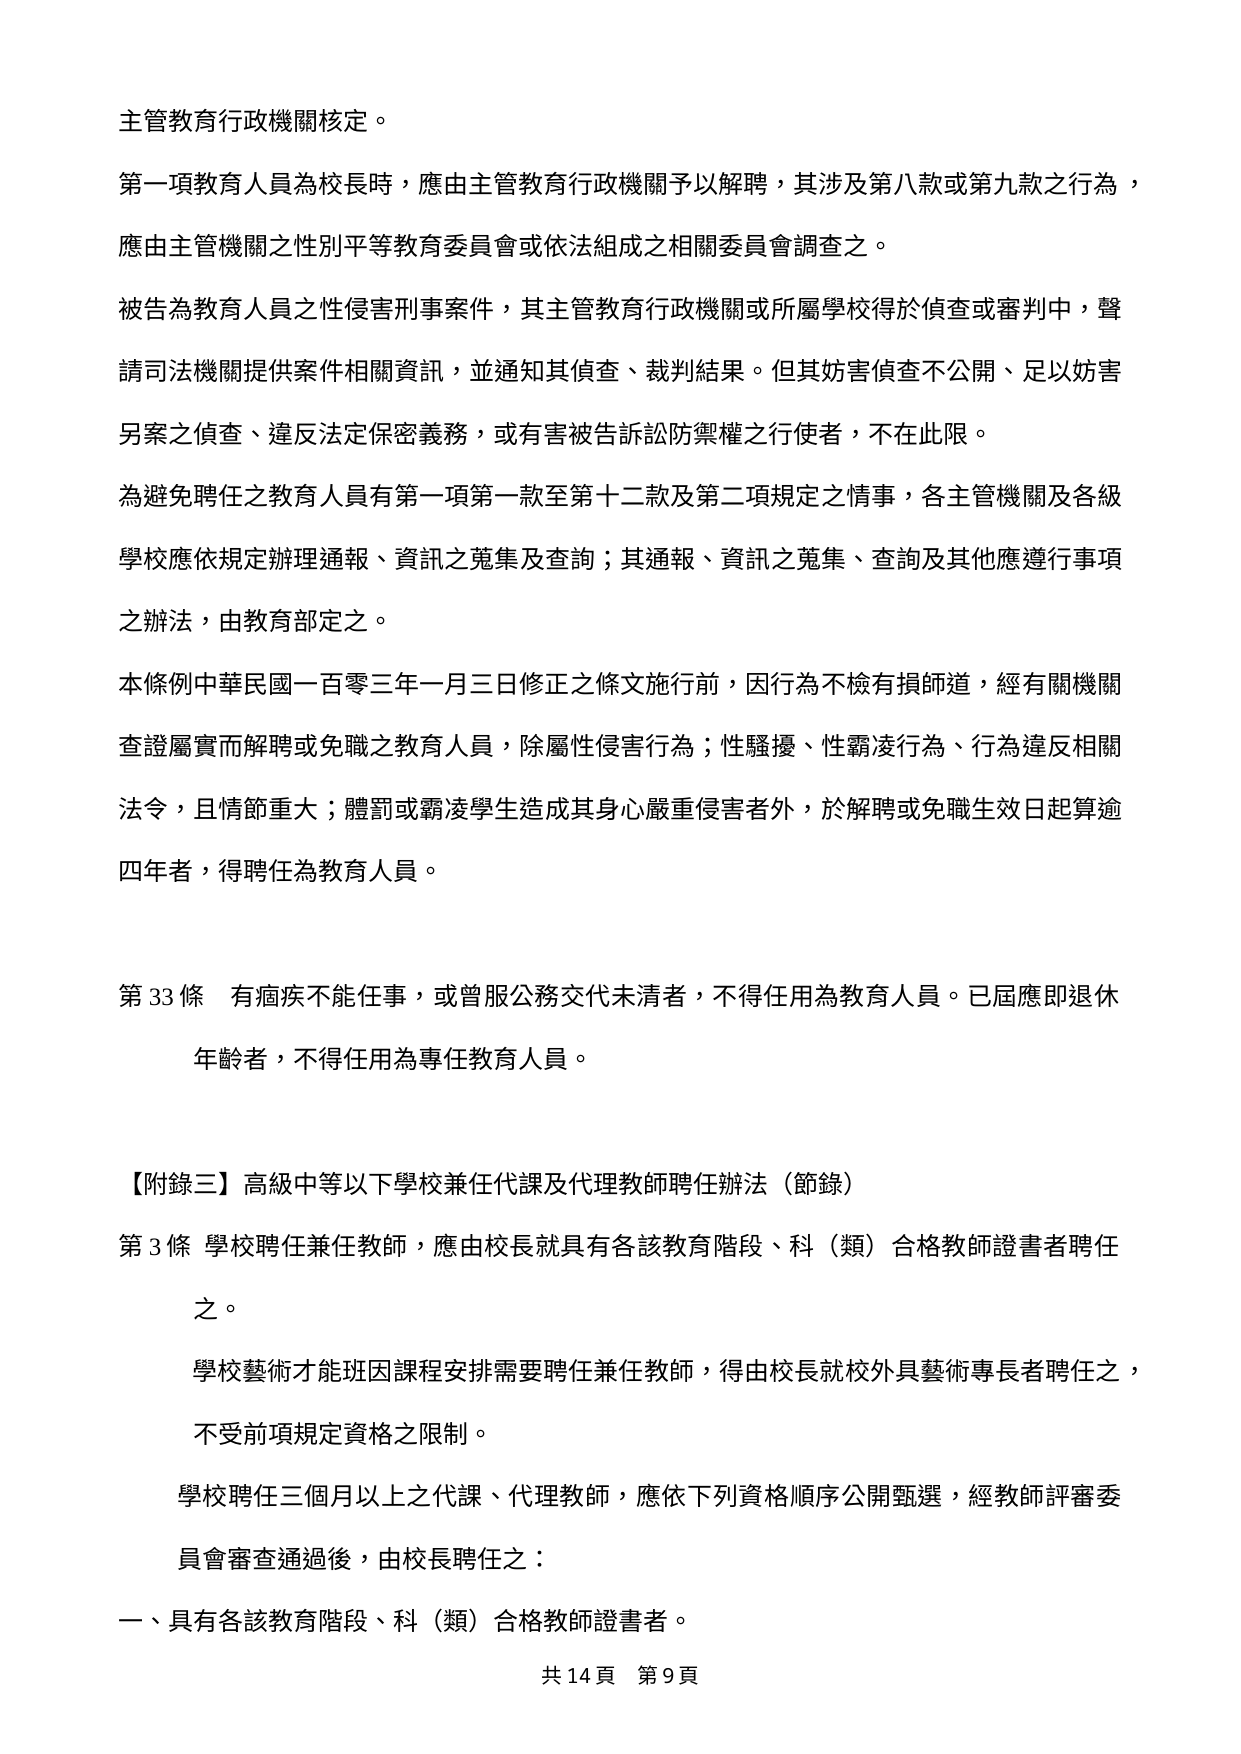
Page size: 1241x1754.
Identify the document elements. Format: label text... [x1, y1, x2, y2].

text 學校藝術才能班因課程安排需要聘任兼任教師，得由校長就校外具藝術專長者聘任之，不受前項規定資格之限制。 [192, 1328, 1122, 1453]
text 第33條 有痼疾不能任事，或曾服公務交代未清者，不得任用為教育人員。已屆應即退休年齡者，不得任用為專任教育人員。 [118, 953, 1122, 1078]
text 第3條 學校聘任兼任教師，應由校長就具有各該教育階段、科（類）合格教師證書者聘任之。 [118, 1203, 1122, 1328]
text 【附錄三】高級中等以下學校兼任代課及代理教師聘任辦法（節錄） [118, 1141, 1122, 1203]
text 教育人員有前項第十三款規定之情事，除情節重大者及教師應依教師法第十四條規定辦理外，其餘經議決解聘或免職者，應併審酌案件情節，議決一年至四年不得聘任為教育人員，並報主管教育行政機關核定。 [118, 78, 1122, 141]
text 學校聘任三個月以上之代課、代理教師，應依下列資格順序公開甄選，經教師評審委員會審查通過後，由校長聘任之： [177, 1453, 1122, 1578]
text 為避免聘任之教育人員有第一項第一款至第十二款及第二項規定之情事，各主管機關及各級學校應依規定辦理通報、資訊之蒐集及查詢；其通報、資訊之蒐集、查詢及其他應遵行事項之辦法，由教育部定之。 [118, 453, 1122, 641]
text 一、具有各該教育階段、科（類）合格教師證書者。 [118, 1578, 1122, 1641]
text 被告為教育人員之性侵害刑事案件，其主管教育行政機關或所屬學校得於偵查或審判中，聲請司法機關提供案件相關資訊，並通知其偵查、裁判結果。但其妨害偵查不公開、足以妨害另案之偵查、違反法定保密義務，或有害被告訴訟防禦權之行使者，不在此限。 [118, 266, 1122, 453]
text 第一項教育人員為校長時，應由主管教育行政機關予以解聘，其涉及第八款或第九款之行為，應由主管機關之性別平等教育委員會或依法組成之相關委員會調查之。 [118, 141, 1122, 266]
text 本條例中華民國一百零三年一月三日修正之條文施行前，因行為不檢有損師道，經有關機關查證屬實而解聘或免職之教育人員，除屬性侵害行為；性騷擾、性霸凌行為、行為違反相關法令，且情節重大；體罰或霸凌學生造成其身心嚴重侵害者外，於解聘或免職生效日起算逾四年者，得聘任為教育人員。 [118, 641, 1122, 891]
